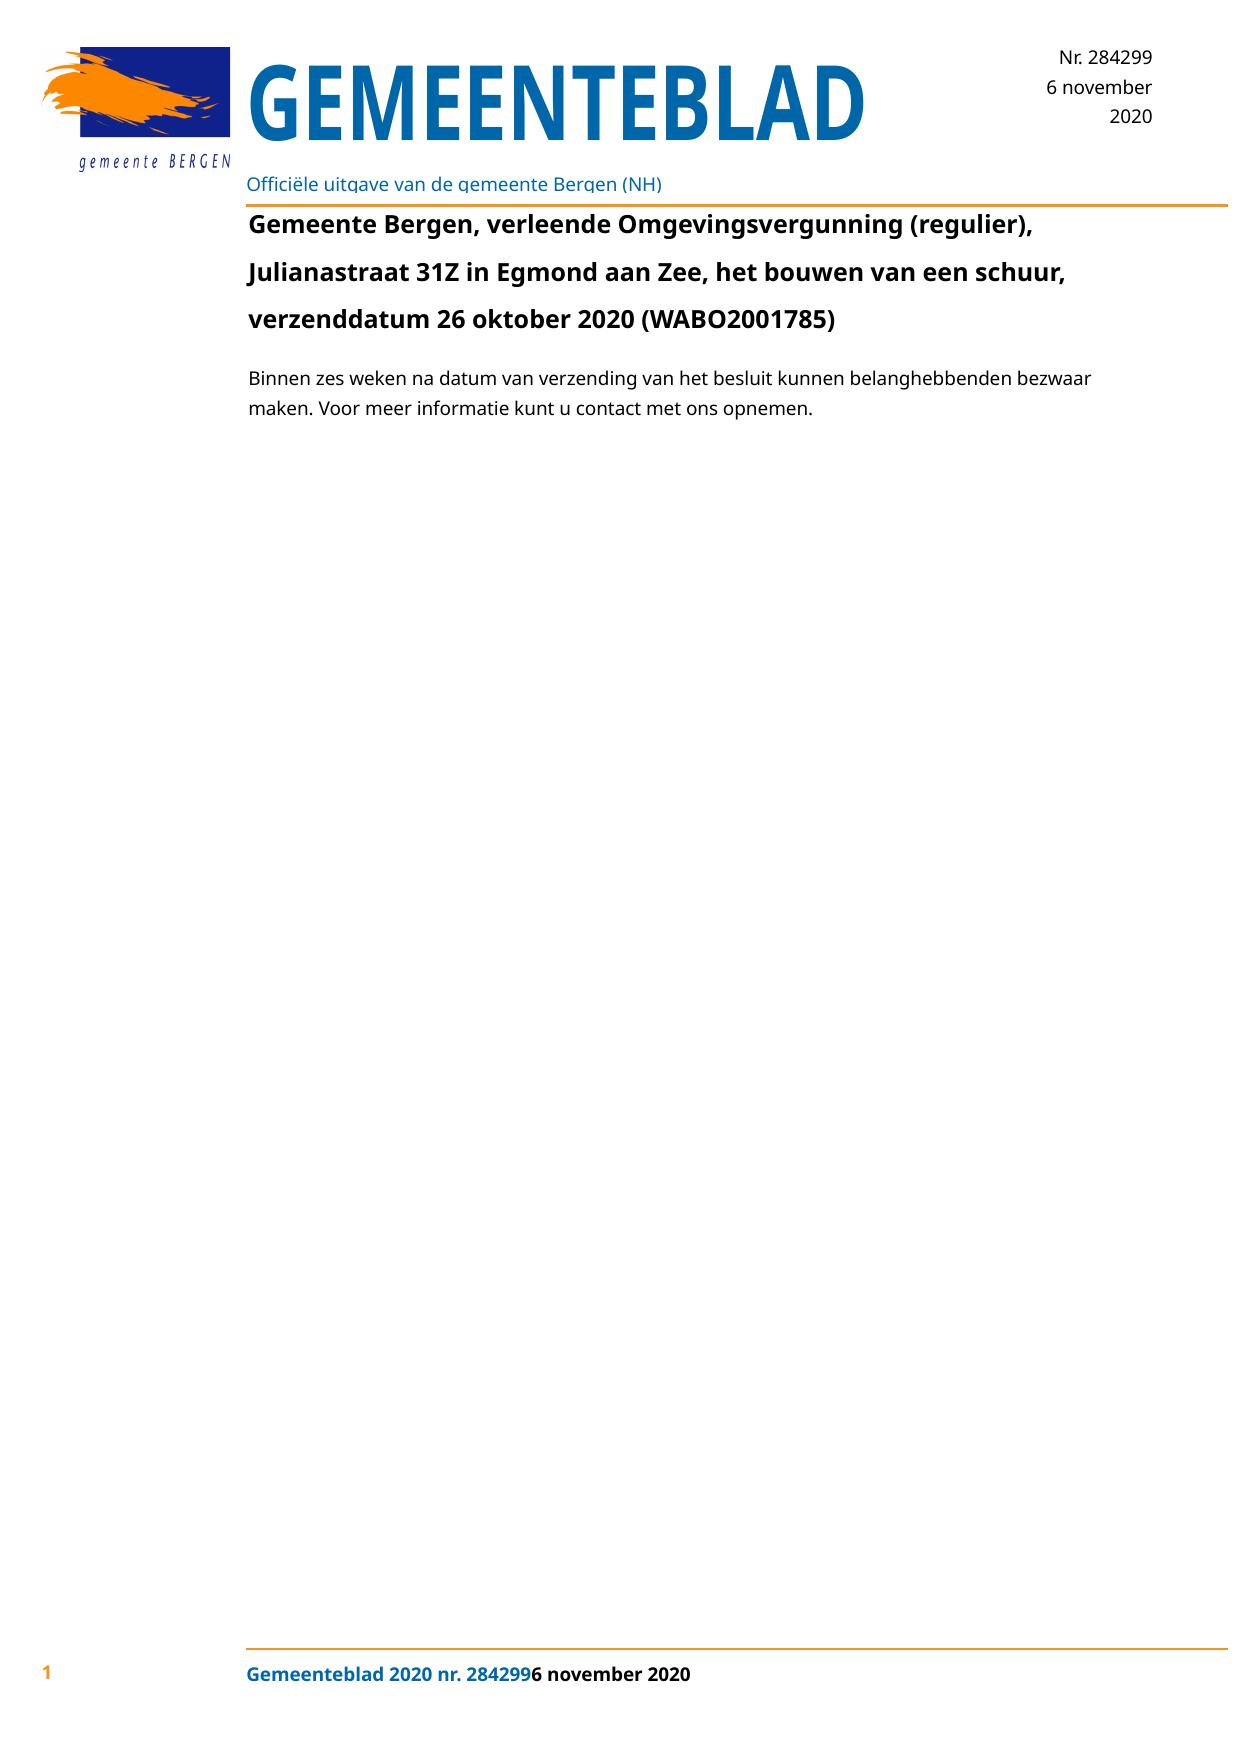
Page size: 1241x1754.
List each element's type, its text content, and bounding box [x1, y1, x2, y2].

text Binnen zes weken na datum van verzending van het besluit kunnen belanghebbenden bezwaar maken. Voor meer informatie kunt u contact met ons opnemen. [248, 366, 1152, 421]
text Gemeente Bergen, verleende Omgevingsvergunning (regulier), Julianastraat 31Z in Egmond aan Zee, het bouwen van een schuur, verzenddatum 26 oktober 2020 (WABO2001785) [248, 207, 1152, 336]
picture [41, 47, 231, 172]
